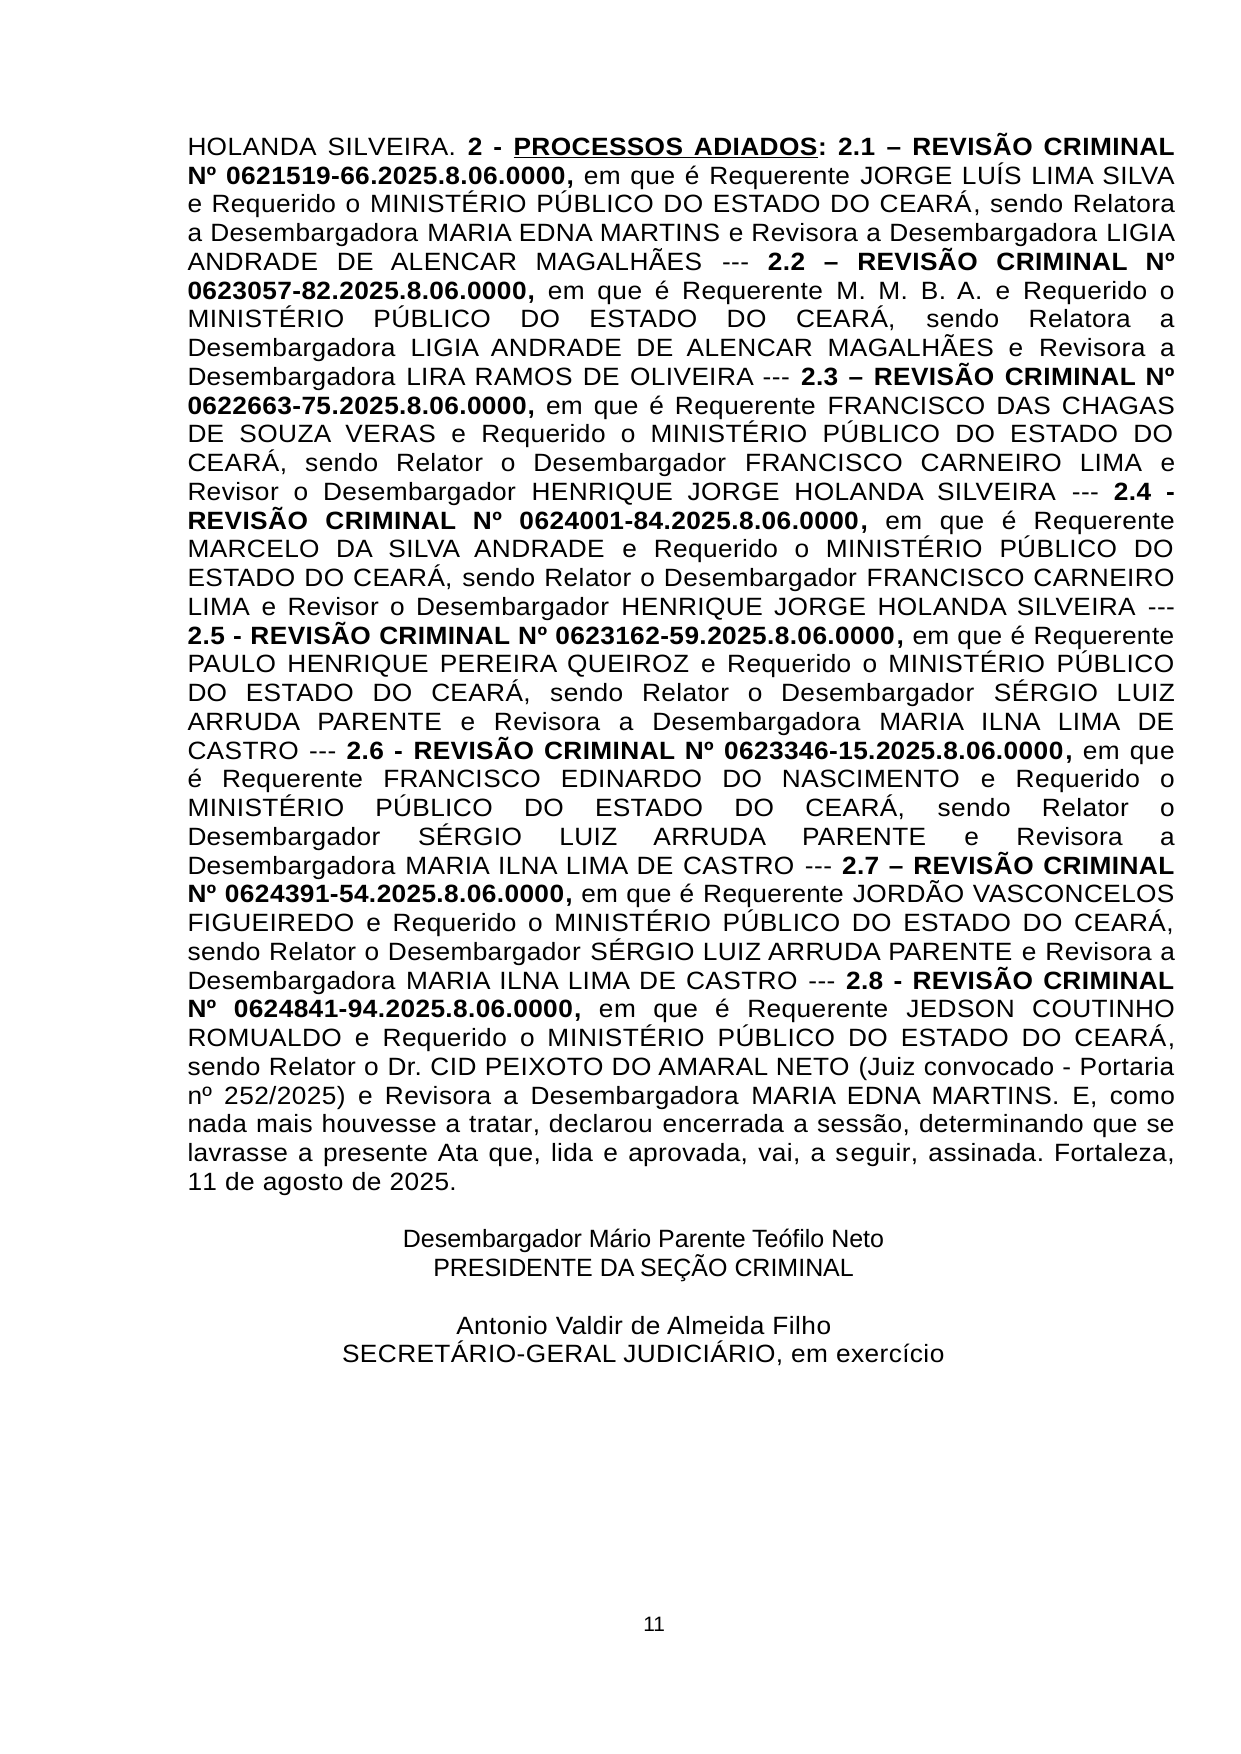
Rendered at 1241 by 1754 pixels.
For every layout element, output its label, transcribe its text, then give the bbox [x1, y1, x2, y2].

list HOLANDA SILVEIRA. 2 - PROCESSOS ADIADOS: 2.1 – REVISÃO CRIMINAL Nº 0621519-66.2025.8.06.0000, em que é Requerente JORGE LUÍS LIMA SILVA e Requerido o MINISTÉRIO PÚBLICO DO ESTADO DO CEARÁ, sendo Relatora a Desembargadora MARIA EDNA MARTINS e Revisora a Desembargadora LIGIA ANDRADE DE ALENCAR MAGALHÃES --- 2.2 – REVISÃO CRIMINAL Nº 0623057-82.2025.8.06.0000, em que é Requerente M. M. B. A. e Requerido o MINISTÉRIO PÚBLICO DO ESTADO DO CEARÁ, sendo Relatora a Desembargadora LIGIA ANDRADE DE ALENCAR MAGALHÃES e Revisora a Desembargadora LIRA RAMOS DE OLIVEIRA --- 2.3 – REVISÃO CRIMINAL Nº 0622663-75.2025.8.06.0000, em que é Requerente FRANCISCO DAS CHAGAS DE SOUZA VERAS e Requerido o MINISTÉRIO PÚBLICO DO ESTADO DO CEARÁ, sendo Relator o Desembargador FRANCISCO CARNEIRO LIMA e Revisor o Desembargador HENRIQUE JORGE HOLANDA SILVEIRA --- 2.4 - REVISÃO CRIMINAL Nº 0624001-84.2025.8.06.0000, em que é Requerente MARCELO DA SILVA ANDRADE e Requerido o MINISTÉRIO PÚBLICO DO ESTADO DO CEARÁ, sendo Relator o Desembargador FRANCISCO CARNEIRO LIMA e Revisor o Desembargador HENRIQUE JORGE HOLANDA SILVEIRA --- 2.5 - REVISÃO CRIMINAL Nº 0623162-59.2025.8.06.0000, em que é Requerente PAULO HENRIQUE PEREIRA QUEIROZ e Requerido o MINISTÉRIO PÚBLICO DO ESTADO DO CEARÁ, sendo Relator o Desembargador SÉRGIO LUIZ ARRUDA PARENTE e Revisora a Desembargadora MARIA ILNA LIMA DE CASTRO --- 2.6 - REVISÃO CRIMINAL Nº 0623346-15.2025.8.06.0000, em que é Requerente FRANCISCO EDINARDO DO NASCIMENTO e Requerido o MINISTÉRIO PÚBLICO DO ESTADO DO CEARÁ, sendo Relator o Desembargador SÉRGIO LUIZ ARRUDA PARENTE e Revisora a Desembargadora MARIA ILNA LIMA DE CASTRO --- 2.7 – REVISÃO CRIMINAL Nº 0624391-54.2025.8.06.0000, em que é Requerente JORDÃO VASCONCELOS FIGUEIREDO e Requerido o MINISTÉRIO PÚBLICO DO ESTADO DO CEARÁ, sendo Relator o Desembargador SÉRGIO LUIZ ARRUDA PARENTE e Revisora a Desembargadora MARIA ILNA LIMA DE CASTRO --- 2.8 - REVISÃO CRIMINAL Nº 0624841-94.2025.8.06.0000, em que é Requerente JEDSON COUTINHO ROMUALDO e Requerido o MINISTÉRIO PÚBLICO DO ESTADO DO CEARÁ, sendo Relator o Dr. CID PEIXOTO DO AMARAL NETO (Juiz convocado - Portaria nº 252/2025) e Revisora a Desembargadora MARIA EDNA MARTINS. E, como nada mais houvesse a tratar, declarou encerrada a sessão, determinando que se lavrasse a presente Ata que, lida e aprovada, vai, a seguir, assinada. Fortaleza, 11 de agosto de 2025. [150, 132, 1175, 1196]
text Antonio Valdir de Almeida Filho [112, 1311, 1175, 1339]
text Desembargador Mário Parente Teófilo Neto [112, 1224, 1175, 1253]
text PRESIDENTE DA SEÇÃO CRIMINAL [112, 1253, 1175, 1282]
text SECRETÁRIO-GERAL JUDICIÁRIO, em exercício [112, 1339, 1175, 1368]
